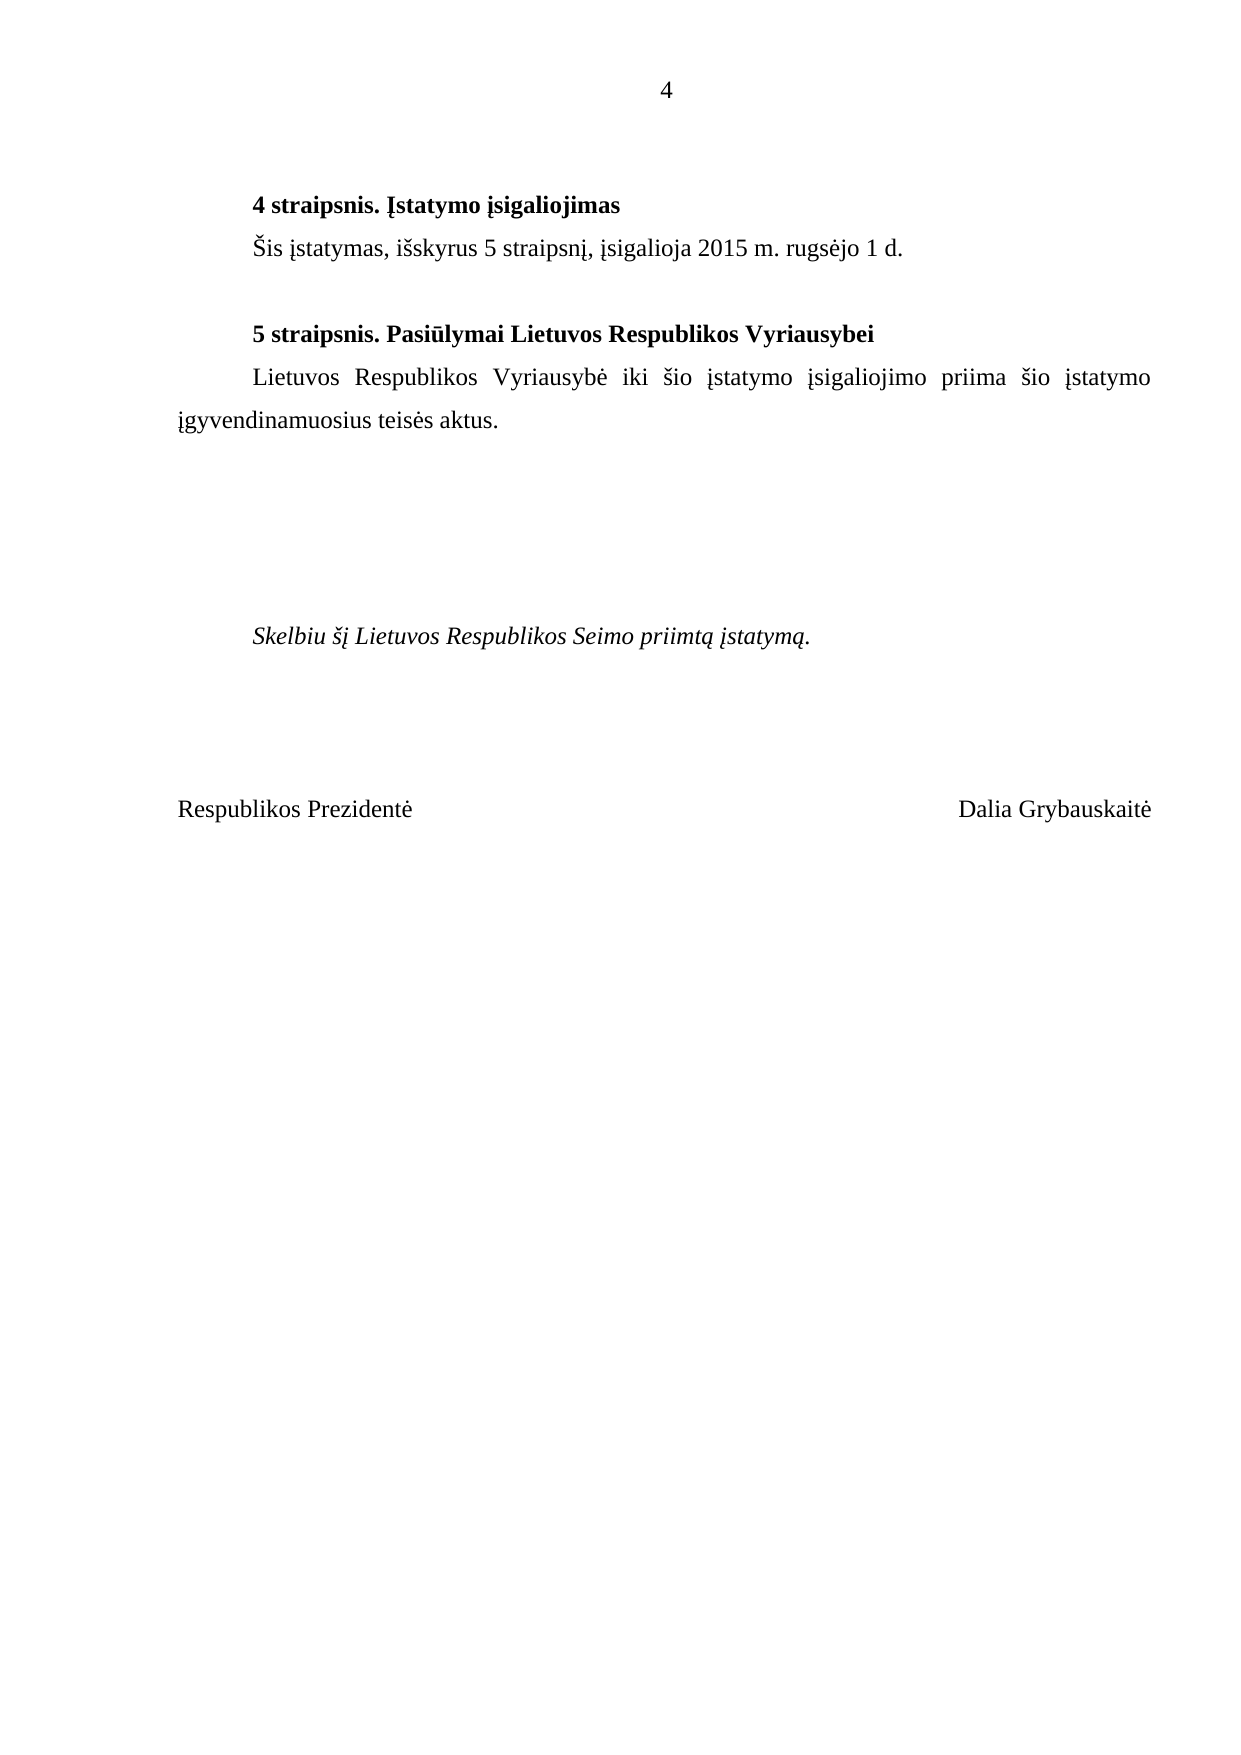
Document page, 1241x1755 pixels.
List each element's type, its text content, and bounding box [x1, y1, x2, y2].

text 4 straipsnis. Įstatymo įsigaliojimas [177, 190, 1152, 219]
text Lietuvos Respublikos Vyriausybė iki šio įstatymo įsigaliojimo priima šio įstatymo įgyvendinamuosius teisės aktus. [177, 362, 1152, 434]
text 5 straipsnis. Pasiūlymai Lietuvos Respublikos Vyriausybei [177, 319, 1152, 348]
text Respublikos Prezidentė Dalia Grybauskaitė [177, 794, 1152, 822]
text Skelbiu šį Lietuvos Respublikos Seimo priimtą įstatymą. [177, 621, 1152, 650]
text Šis įstatymas, išskyrus 5 straipsnį, įsigalioja 2015 m. rugsėjo 1 d. [177, 233, 1152, 262]
